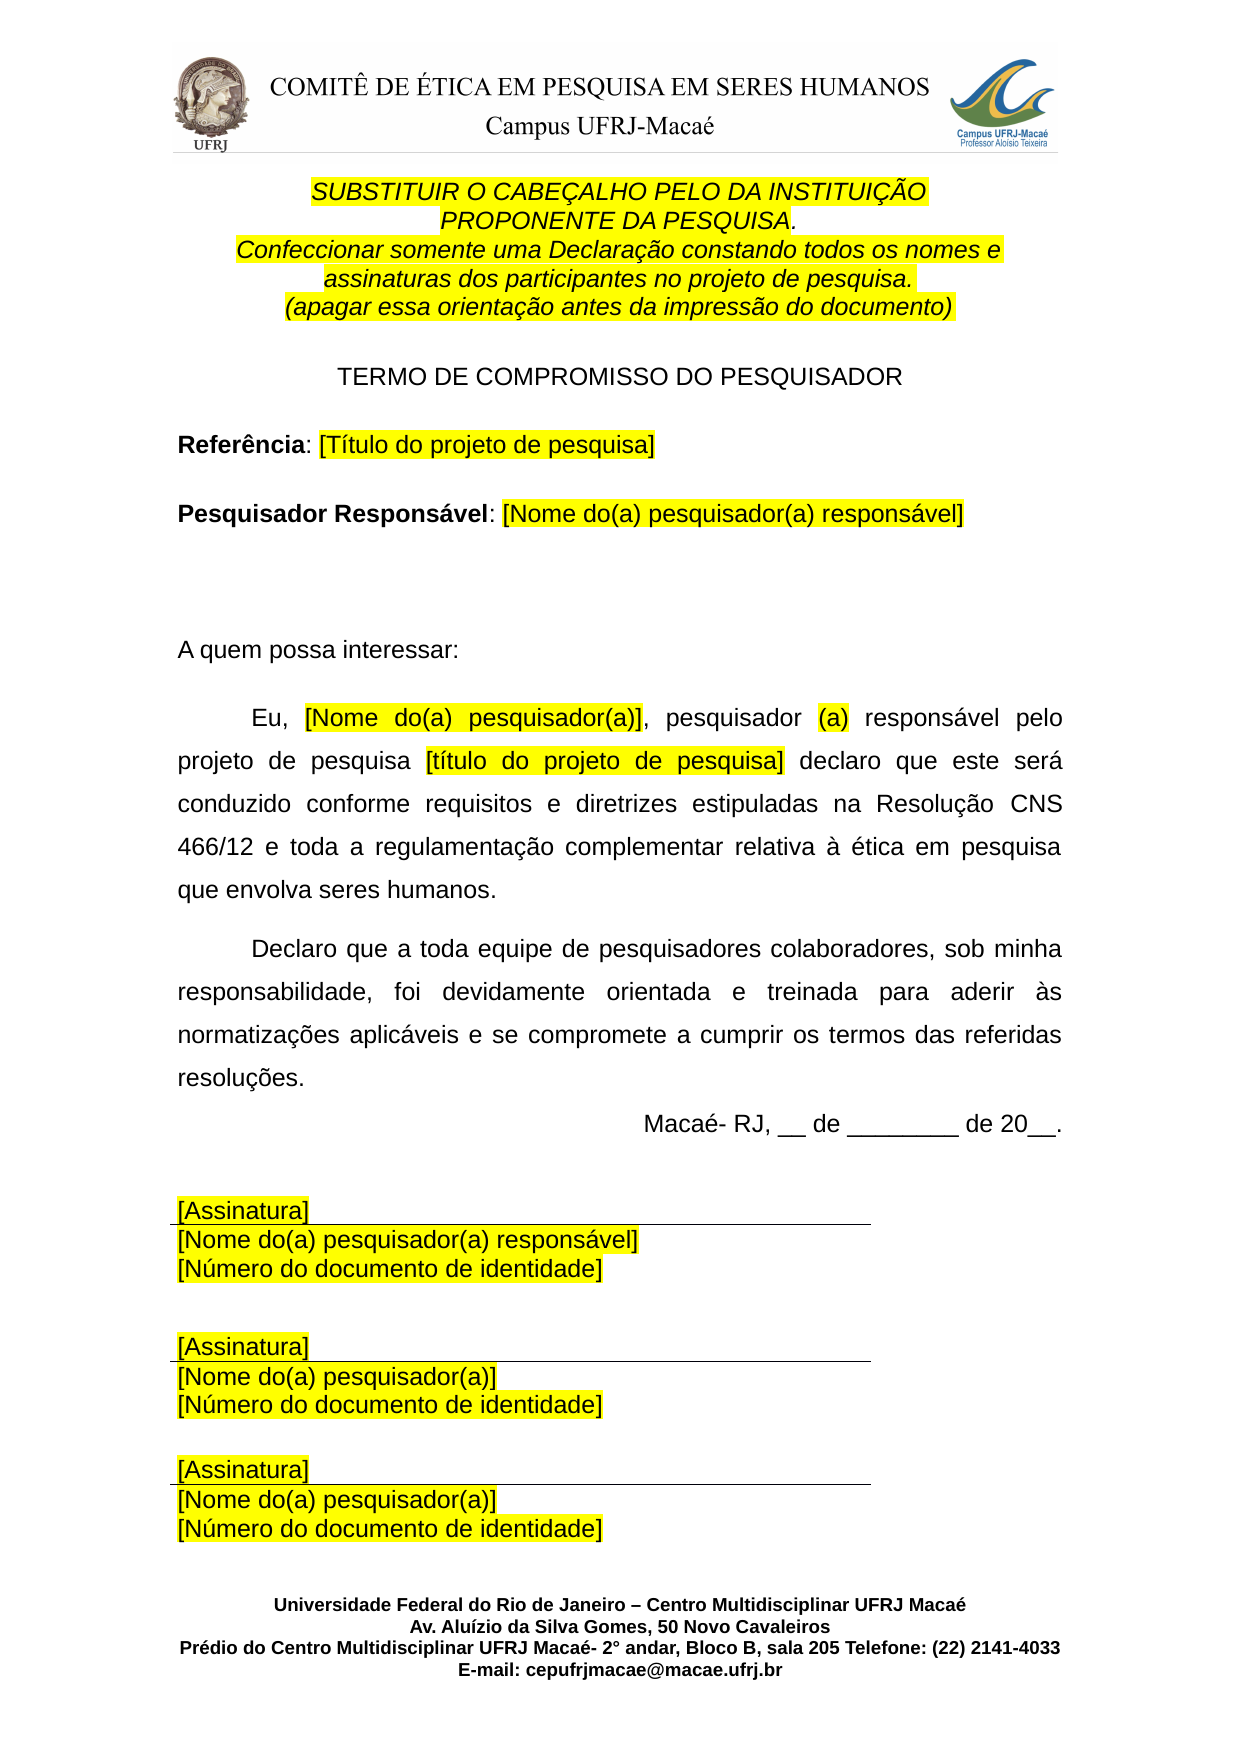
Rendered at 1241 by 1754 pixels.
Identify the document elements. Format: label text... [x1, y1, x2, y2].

table_cell [Número do documento de identidade] [170, 1390, 871, 1419]
text TERMO DE COMPROMISSO DO PESQUISADOR [177, 362, 1063, 391]
text Referência: [Título do projeto de pesquisa] [177, 430, 1063, 459]
table_cell [Número do documento de identidade] [170, 1254, 871, 1283]
table_cell [Nome do(a) pesquisador(a)] [170, 1485, 871, 1514]
table_header [Assinatura] [170, 1196, 871, 1224]
text (apagar essa orientação antes da impressão do documento) [177, 292, 1063, 321]
table_cell [Nome do(a) pesquisador(a)] [170, 1362, 871, 1390]
table_header [Assinatura] [170, 1455, 871, 1484]
text Declaro que a toda equipe de pesquisadores colaboradores, sob minha responsabilidade, foi devidamente orientada e treinada para aderir às normatizações aplicáveis e se compromete a cumprir os termos das referidas resoluções. [177, 934, 1063, 1092]
text PROPONENTE DA PESQUISA. [177, 206, 1063, 235]
table_cell [Número do documento de identidade] [170, 1514, 871, 1542]
text SUBSTITUIR O CABEÇALHO PELO DA INSTITUIÇÃO [177, 177, 1063, 206]
text Confeccionar somente uma Declaração constando todos os nomes e assinaturas dos participantes no projeto de pesquisa. [177, 235, 1063, 292]
text A quem possa interessar: [177, 635, 1063, 663]
text Eu, [Nome do(a) pesquisador(a)], pesquisador (a) responsável pelo projeto de pesquisa [título do projeto de pesquisa] declaro que este será conduzido conforme requisitos e diretrizes estipuladas na Resolução CNS 466/12 e toda a regulamentação complementar relativa à ética em pesquisa que envolva seres humanos. [177, 703, 1063, 904]
table_cell [Nome do(a) pesquisador(a) responsável] [170, 1225, 871, 1254]
text Pesquisador Responsável: [Nome do(a) pesquisador(a) responsável] [177, 498, 1063, 527]
table_header [Assinatura] [170, 1332, 871, 1361]
text Macaé- RJ, __ de ________ de 20__. [177, 1109, 1063, 1138]
